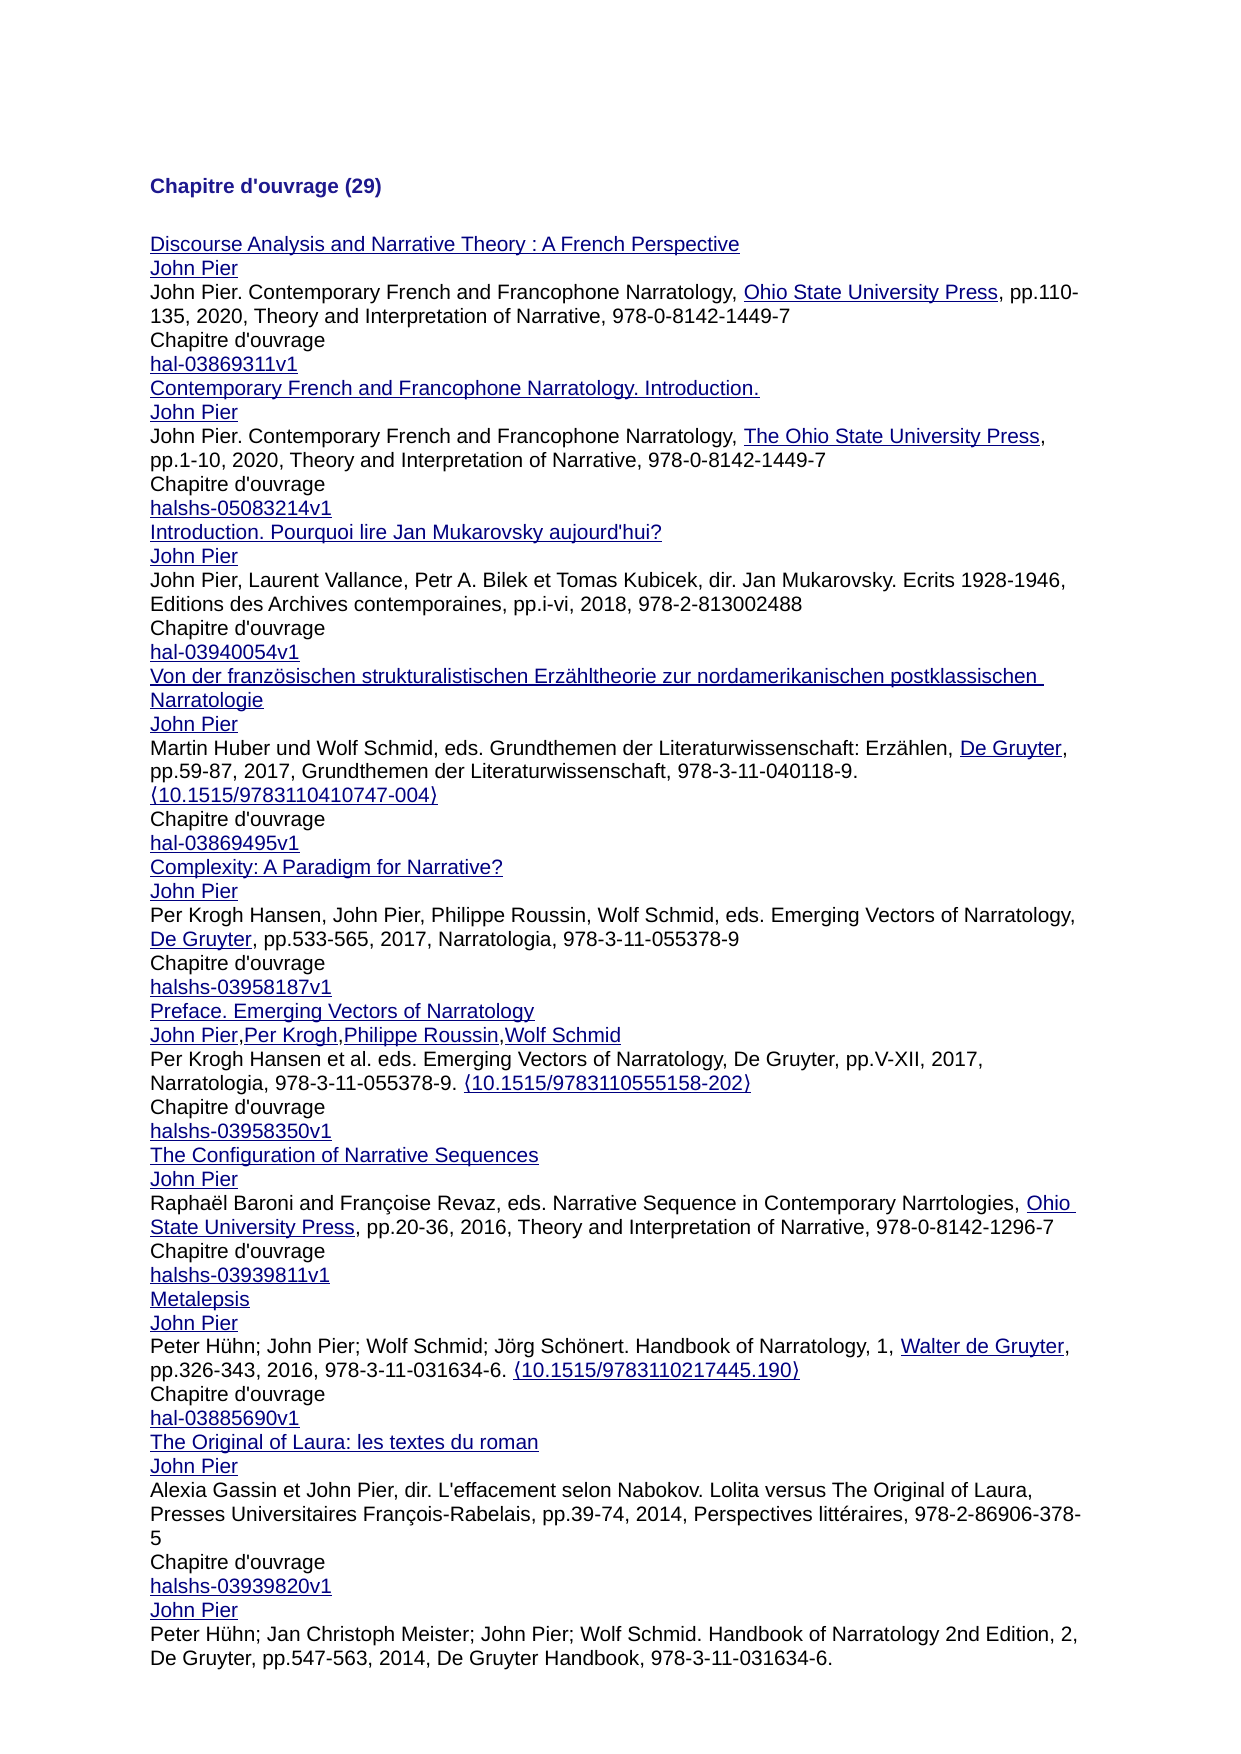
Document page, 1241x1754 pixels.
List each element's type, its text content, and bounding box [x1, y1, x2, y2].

table_cell Introduction. Pourquoi lire Jan Mukarovsky aujourd'hui? John Pier John Pier, Laurent Vallance, Petr A. Bilek et Tomas Kubicek, dir. Jan Mukarovsky. Ecrits 1928-1946, Editions des Archives contemporaines, pp.i-vi, 2018, 978-2-813002488 Chapitre d'ouvrage hal-03940054v1 [150, 520, 1090, 663]
subtitle Chapitre d'ouvrage (29) [150, 174, 1090, 198]
table_cell Metalepsis John Pier Peter Hühn; John Pier; Wolf Schmid; Jörg Schönert. Handbook of Narratology, 1, Walter de Gruyter, pp.326-343, 2016, 978-3-11-031634-6. ⟨10.1515/9783110217445.190⟩ Chapitre d'ouvrage hal-03885690v1 [150, 1286, 1090, 1430]
table_cell Contemporary French and Francophone Narratology. Introduction. John Pier John Pier. Contemporary French and Francophone Narratology, The Ohio State University Press, pp.1-10, 2020, Theory and Interpretation of Narrative, 978-0-8142-1449-7 Chapitre d'ouvrage halshs-05083214v1 [150, 376, 1090, 520]
table_cell Von der französischen strukturalistischen Erzähltheorie zur nordamerikanischen postklassischen Narratologie John Pier Martin Huber und Wolf Schmid, eds. Grundthemen der Literaturwissenschaft: Erzählen, De Gruyter, pp.59-87, 2017, Grundthemen der Literaturwissenschaft, 978-3-11-040118-9. ⟨10.1515/9783110410747-004⟩ Chapitre d'ouvrage hal-03869495v1 [150, 664, 1090, 855]
table_cell The Configuration of Narrative Sequences John Pier Raphaël Baroni and Françoise Revaz, eds. Narrative Sequence in Contemporary Narrtologies, Ohio State University Press, pp.20-36, 2016, Theory and Interpretation of Narrative, 978-0-8142-1296-7 Chapitre d'ouvrage halshs-03939811v1 [150, 1143, 1090, 1286]
table_header Discourse Analysis and Narrative Theory : A French Perspective John Pier John Pier. Contemporary French and Francophone Narratology, Ohio State University Press, pp.110-135, 2020, Theory and Interpretation of Narrative, 978-0-8142-1449-7 Chapitre d'ouvrage hal-03869311v1 [150, 232, 1090, 376]
table_cell Narrative Levels John Pier Peter Hühn; Jan Christoph Meister; John Pier; Wolf Schmid. Handbook of Narratology 2nd Edition, 2, De Gruyter, pp.547-563, 2014, De Gruyter Handbook, 978-3-11-031634-6. ⟨10.1515/9783110316469.547⟩ Chapitre d'ouvrage hal-03885698v1 [150, 1598, 1090, 1670]
table_cell Preface. Emerging Vectors of Narratology John Pier,Per Krogh,Philippe Roussin,Wolf Schmid Per Krogh Hansen et al. eds. Emerging Vectors of Narratology, De Gruyter, pp.V-XII, 2017, Narratologia, 978-3-11-055378-9. ⟨10.1515/9783110555158-202⟩ Chapitre d'ouvrage halshs-03958350v1 [150, 999, 1090, 1143]
table_cell The Original of Laura: les textes du roman John Pier Alexia Gassin et John Pier, dir. L'effacement selon Nabokov. Lolita versus The Original of Laura, Presses Universitaires François-Rabelais, pp.39-74, 2014, Perspectives littéraires, 978-2-86906-378-5 Chapitre d'ouvrage halshs-03939820v1 [150, 1430, 1090, 1598]
table_cell Complexity: A Paradigm for Narrative? John Pier Per Krogh Hansen, John Pier, Philippe Roussin, Wolf Schmid, eds. Emerging Vectors of Narratology, De Gruyter, pp.533-565, 2017, Narratologia, 978-3-11-055378-9 Chapitre d'ouvrage halshs-03958187v1 [150, 855, 1090, 999]
